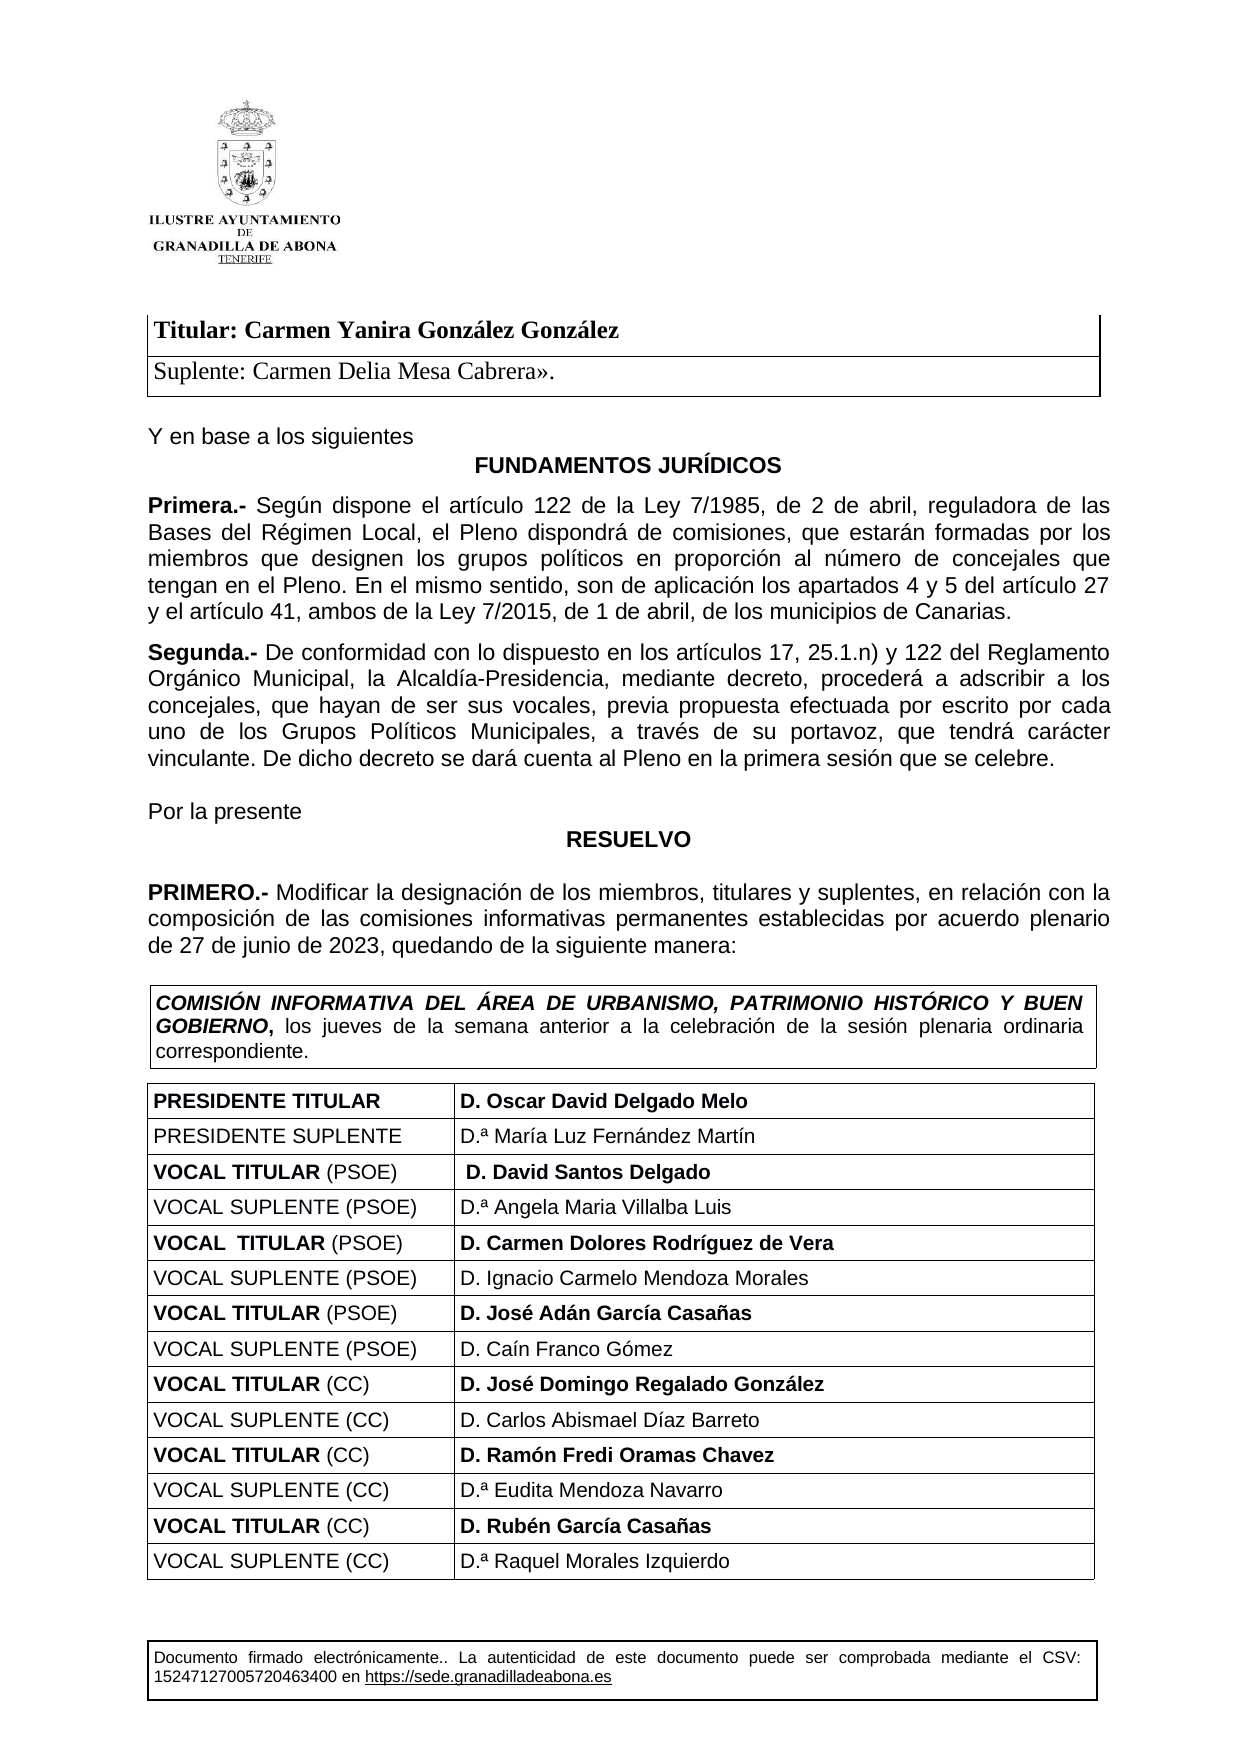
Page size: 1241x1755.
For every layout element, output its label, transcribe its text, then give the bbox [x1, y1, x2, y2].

table_cell D. José Adán García Casañas [455, 1296, 1094, 1331]
table_cell D. Caín Franco Gómez [455, 1332, 1094, 1366]
table_cell D.ª María Luz Fernández Martín [455, 1119, 1094, 1154]
table_cell VOCAL TITULAR (CC) [148, 1367, 454, 1402]
table_header D. Oscar David Delgado Melo [455, 1084, 1094, 1118]
table_cell VOCAL TITULAR (PSOE) [148, 1226, 454, 1260]
text COMISIÓN INFORMATIVA DEL ÁREA DE URBANISMO, PATRIMONIO HISTÓRICO Y BUEN [155, 990, 1096, 1014]
table_cell VOCAL SUPLENTE (CC) [148, 1544, 454, 1579]
text Y en base a los siguientes [148, 423, 415, 450]
table_cell D. Ignacio Carmelo Mendoza Morales [455, 1261, 1094, 1295]
table_cell D. Rubén García Casañas [455, 1509, 1094, 1543]
table_cell D.ª Eudita Mendoza Navarro [455, 1474, 1094, 1508]
text Segunda.- De conformidad con lo dispuesto en los artículos 17, 25.1.n) y 122 del Reglamento Orgánico Municipal, la Alcaldía-Presidencia, mediante decreto, procederá a adscribir a los concejales, que hayan de ser sus vocales, previa propuesta efectuada por escrito por cada uno de los Grupos Políticos Municipales, a través de su portavoz, que tendrá carácter vinculante. De dicho decreto se dará cuenta al Pleno en la primera sesión que se celebre. [148, 639, 1111, 771]
table_cell VOCAL SUPLENTE (PSOE) [148, 1190, 454, 1224]
table_cell D. Ramón Fredi Oramas Chavez [455, 1438, 1094, 1472]
table_cell VOCAL TITULAR (CC) [148, 1438, 454, 1472]
subtitle RESUELVO [566, 826, 1122, 852]
table_header PRESIDENTE TITULAR [148, 1084, 454, 1118]
table_cell D. David Santos Delgado [455, 1155, 1094, 1189]
text Primera.- Según dispone el artículo 122 de la Ley 7/1985, de 2 de abril, reguladora de las Bases del Régimen Local, el Pleno dispondrá de comisiones, que estarán formadas por los miembros que designen los grupos políticos en proporción al número de concejales que tengan en el Pleno. En el mismo sentido, son de aplicación los apartados 4 y 5 del artículo 27 y el artículo 41, ambos de la Ley 7/2015, de 1 de abril, de los municipios de Canarias. [148, 492, 1111, 624]
table_cell PRESIDENTE SUPLENTE [148, 1119, 454, 1154]
table_cell VOCAL SUPLENTE (PSOE) [148, 1332, 454, 1366]
text GOBIERNO, los jueves de la semana anterior a la celebración de la sesión plenaria ordinaria correspondiente. [155, 1014, 1091, 1062]
table_cell D. José Domingo Regalado González [455, 1367, 1094, 1402]
table_cell VOCAL TITULAR (PSOE) [148, 1296, 454, 1331]
text Por la presente [148, 798, 303, 824]
table_cell D. Carmen Dolores Rodríguez de Vera [455, 1226, 1094, 1260]
table_cell VOCAL SUPLENTE (CC) [148, 1474, 454, 1508]
table_cell VOCAL TITULAR (PSOE) [148, 1155, 454, 1189]
table_cell VOCAL SUPLENTE (PSOE) [148, 1261, 454, 1295]
table_cell VOCAL SUPLENTE (CC) [148, 1403, 454, 1437]
text PRIMERO.- Modificar la designación de los miembros, titulares y suplentes, en relación con la composición de las comisiones informativas permanentes establecidas por acuerdo plenario de 27 de junio de 2023, quedando de la siguiente manera: [148, 879, 1111, 958]
table_cell D.ª Raquel Morales Izquierdo [455, 1544, 1094, 1579]
table_cell VOCAL TITULAR (CC) [148, 1509, 454, 1543]
table_cell D. Carlos Abismael Díaz Barreto [455, 1403, 1094, 1437]
table_cell D.ª Angela Maria Villalba Luis [455, 1190, 1094, 1224]
subtitle FUNDAMENTOS JURÍDICOS [474, 452, 1122, 478]
